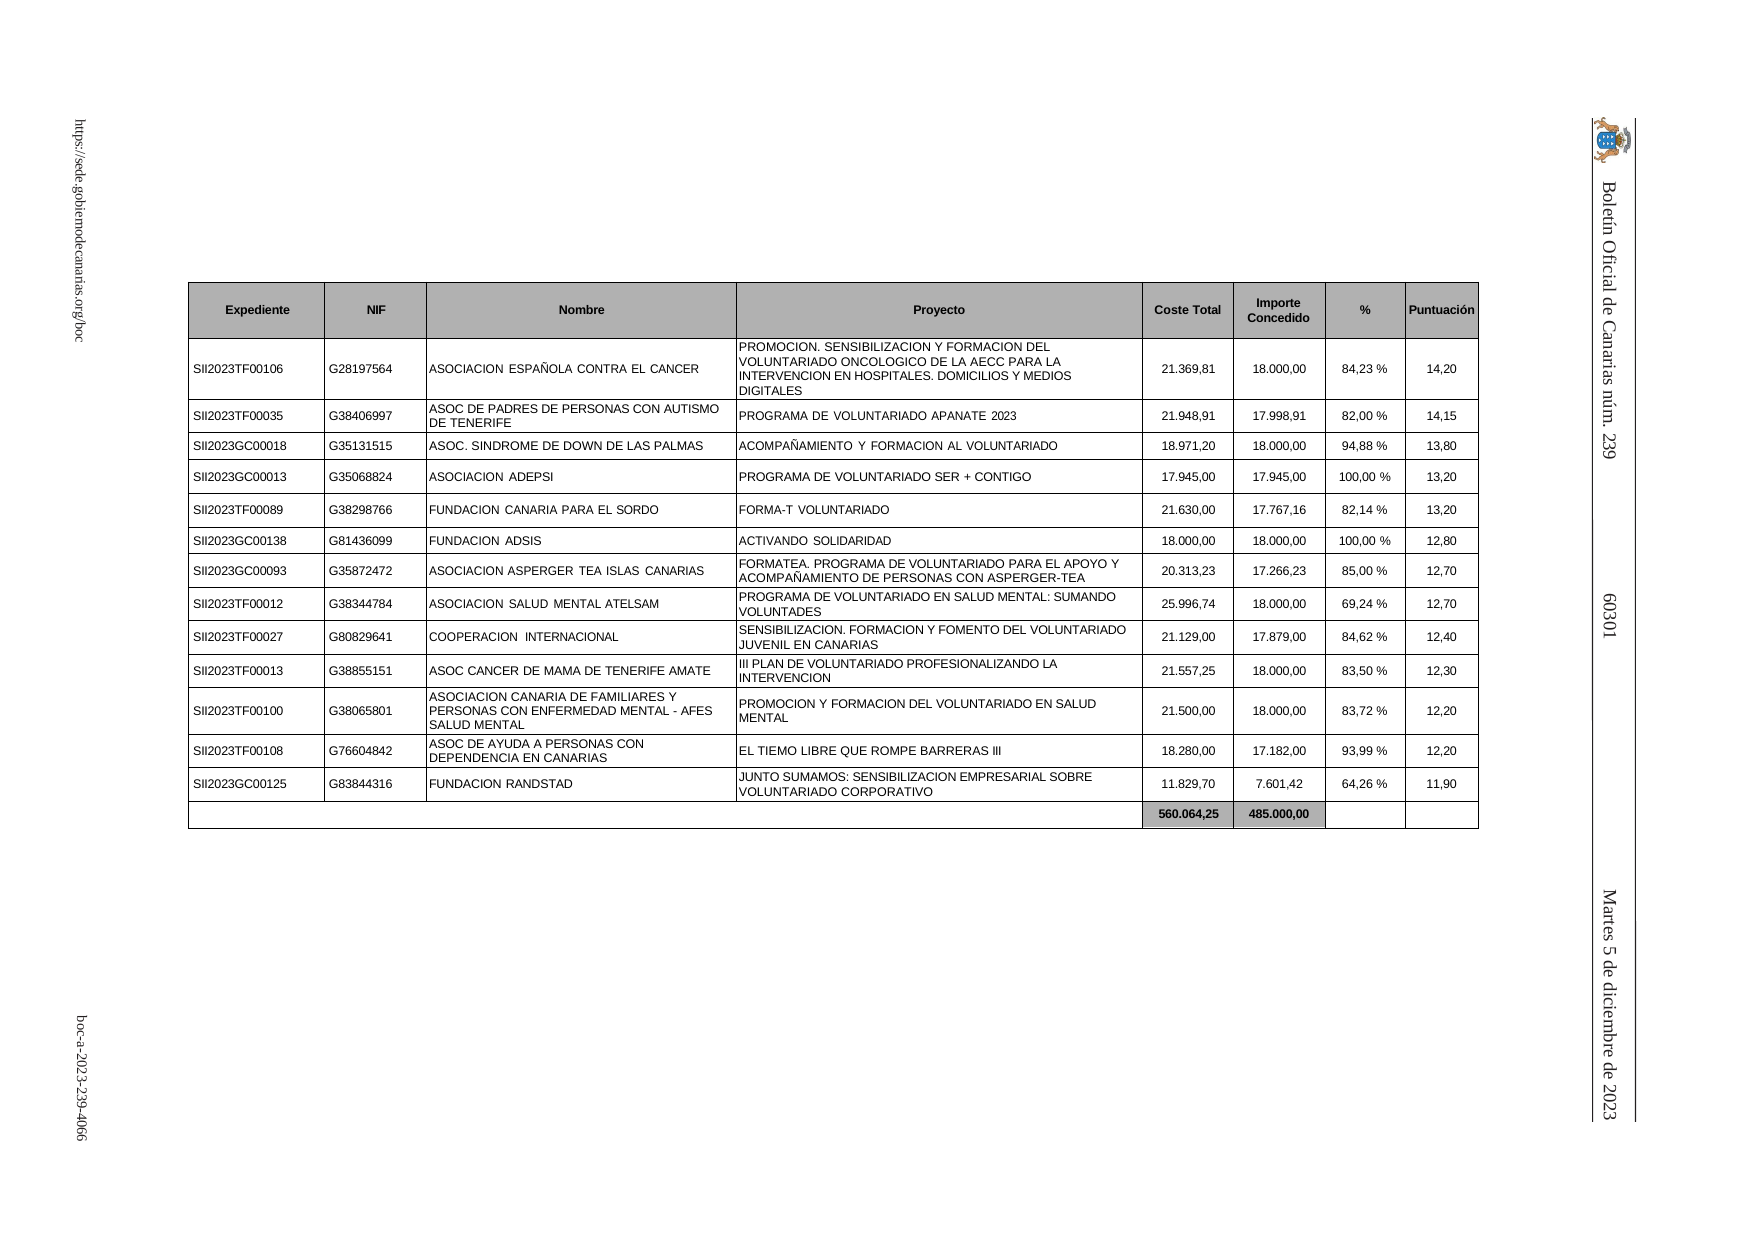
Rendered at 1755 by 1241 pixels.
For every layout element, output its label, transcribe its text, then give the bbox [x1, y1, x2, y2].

table_cell 25.996,74 [1143, 588, 1233, 620]
table_cell G83844316 [325, 768, 426, 801]
text 60301 [1600, 593, 1621, 642]
table_cell PROMOCION. SENSIBILIZACION Y FORMACION DEL VOLUNTARIADO ONCOLOGICO DE LA AECC PARA LA INTERVENCION EN HOSPITALES. DOMICILIOS Y MEDIOS DIGITALES [737, 339, 1142, 399]
table_cell 12,70 [1406, 554, 1478, 587]
table_cell SII2023TF00100 [189, 688, 324, 734]
text boc-a-2023-239-4066 [74, 1016, 91, 1145]
table_cell SII2023GC00125 [189, 768, 324, 801]
table_cell SII2023GC00018 [189, 433, 324, 459]
table_cell FORMATEA. PROGRAMA DE VOLUNTARIADO PARA EL APOYO Y ACOMPAÑAMIENTO DE PERSONAS CON ASPERGER-TEA [737, 554, 1142, 587]
table_cell ASOC. SINDROME DE DOWN DE LAS PALMAS [427, 433, 736, 459]
table_cell ASOCIACION ESPAÑOLA CONTRA EL CANCER [427, 339, 736, 399]
table_cell 94,88 % [1326, 433, 1405, 459]
table_cell SII2023TF00035 [189, 400, 324, 432]
table_header Puntuación [1406, 283, 1478, 338]
table_cell [189, 802, 1142, 827]
table_cell SII2023TF00089 [189, 494, 324, 526]
table_cell ASOCIACION ADEPSI [427, 460, 736, 493]
table_cell 18.280,00 [1143, 735, 1233, 767]
table_cell 21.369,81 [1143, 339, 1233, 399]
table_cell 12,30 [1406, 655, 1478, 687]
table_cell G38855151 [325, 655, 426, 687]
table_cell G76604842 [325, 735, 426, 767]
text Martes 5 de diciembre de 2023 [1600, 889, 1621, 1124]
table_cell SII2023TF00106 [189, 339, 324, 399]
table_cell 85,00 % [1326, 554, 1405, 587]
table_cell [1326, 802, 1405, 827]
table_cell COOPERACION INTERNACIONAL [427, 621, 736, 654]
table_cell ACTIVANDO SOLIDARIDAD [737, 528, 1142, 553]
table_cell G35872472 [325, 554, 426, 587]
table_cell [1406, 802, 1478, 827]
table_cell 18.000,00 [1234, 528, 1325, 553]
table_cell PROGRAMA DE VOLUNTARIADO APANATE 2023 [737, 400, 1142, 432]
table_cell SII2023TF00027 [189, 621, 324, 654]
table_cell PROGRAMA DE VOLUNTARIADO SER + CONTIGO [737, 460, 1142, 493]
table_cell 64,26 % [1326, 768, 1405, 801]
table_cell ASOCIACION ASPERGER TEA ISLAS CANARIAS [427, 554, 736, 587]
table_cell 12,80 [1406, 528, 1478, 553]
table_cell 18.000,00 [1143, 528, 1233, 553]
table_cell SII2023GC00138 [189, 528, 324, 553]
table_cell 12,70 [1406, 588, 1478, 620]
table_cell 82,14 % [1326, 494, 1405, 526]
table_cell 17.945,00 [1234, 460, 1325, 493]
table_cell 12,20 [1406, 735, 1478, 767]
table_cell III PLAN DE VOLUNTARIADO PROFESIONALIZANDO LA INTERVENCION [737, 655, 1142, 687]
table_cell FUNDACION ADSIS [427, 528, 736, 553]
table_cell 560.064,25 [1143, 802, 1233, 827]
table_cell 11,90 [1406, 768, 1478, 801]
table_cell SII2023TF00013 [189, 655, 324, 687]
table_cell 69,24 % [1326, 588, 1405, 620]
table_cell G80829641 [325, 621, 426, 654]
table_cell G38298766 [325, 494, 426, 526]
table_header % [1326, 283, 1405, 338]
table_cell 93,99 % [1326, 735, 1405, 767]
table_header Nombre [427, 283, 736, 338]
table_cell 20.313,23 [1143, 554, 1233, 587]
table_cell 17.767,16 [1234, 494, 1325, 526]
table_header Coste Total [1143, 283, 1233, 338]
table_cell 14,20 [1406, 339, 1478, 399]
table_cell ASOC DE PADRES DE PERSONAS CON AUTISMO DE TENERIFE [427, 400, 736, 432]
table_cell 21.557,25 [1143, 655, 1233, 687]
table_cell SII2023GC00093 [189, 554, 324, 587]
text https://sede.gobiernodecanarias.org/boc [72, 119, 89, 352]
table_cell SENSIBILIZACION. FORMACION Y FOMENTO DEL VOLUNTARIADO JUVENIL EN CANARIAS [737, 621, 1142, 654]
text Boletín Oficial de Canarias núm. 239 [1599, 181, 1621, 462]
table_cell G35068824 [325, 460, 426, 493]
table_cell ASOC DE AYUDA A PERSONAS CON DEPENDENCIA EN CANARIAS [427, 735, 736, 767]
table_cell ASOC CANCER DE MAMA DE TENERIFE AMATE [427, 655, 736, 687]
table_cell SII2023TF00108 [189, 735, 324, 767]
table_header Expediente [189, 283, 324, 338]
table_cell 17.998,91 [1234, 400, 1325, 432]
table_header NIF [325, 283, 426, 338]
table_cell 13,80 [1406, 433, 1478, 459]
table_cell JUNTO SUMAMOS: SENSIBILIZACION EMPRESARIAL SOBRE VOLUNTARIADO CORPORATIVO [737, 768, 1142, 801]
table_cell 17.266,23 [1234, 554, 1325, 587]
table_cell ACOMPAÑAMIENTO Y FORMACION AL VOLUNTARIADO [737, 433, 1142, 459]
table_cell 83,72 % [1326, 688, 1405, 734]
table_cell 7.601,42 [1234, 768, 1325, 801]
table_cell G35131515 [325, 433, 426, 459]
table_cell 21.129,00 [1143, 621, 1233, 654]
table_cell 18.000,00 [1234, 433, 1325, 459]
table_cell 100,00 % [1326, 460, 1405, 493]
table_cell 100,00 % [1326, 528, 1405, 553]
table_cell 12,20 [1406, 688, 1478, 734]
table_cell 18.971,20 [1143, 433, 1233, 459]
table_cell SII2023GC00013 [189, 460, 324, 493]
table_cell 18.000,00 [1234, 688, 1325, 734]
table_header Importe Concedido [1234, 283, 1325, 338]
table_cell 83,50 % [1326, 655, 1405, 687]
table_cell 84,23 % [1326, 339, 1405, 399]
table_cell G81436099 [325, 528, 426, 553]
table_cell 18.000,00 [1234, 588, 1325, 620]
table_cell G38065801 [325, 688, 426, 734]
table_cell 17.945,00 [1143, 460, 1233, 493]
table_cell 14,15 [1406, 400, 1478, 432]
table_cell 13,20 [1406, 460, 1478, 493]
table_cell PROGRAMA DE VOLUNTARIADO EN SALUD MENTAL: SUMANDO VOLUNTADES [737, 588, 1142, 620]
table_cell FUNDACION CANARIA PARA EL SORDO [427, 494, 736, 526]
table_cell EL TIEMO LIBRE QUE ROMPE BARRERAS III [737, 735, 1142, 767]
table_cell ASOCIACION SALUD MENTAL ATELSAM [427, 588, 736, 620]
table_cell 84,62 % [1326, 621, 1405, 654]
table_cell PROMOCION Y FORMACION DEL VOLUNTARIADO EN SALUD MENTAL [737, 688, 1142, 734]
table_cell 21.948,91 [1143, 400, 1233, 432]
table_cell 21.500,00 [1143, 688, 1233, 734]
table_cell 21.630,00 [1143, 494, 1233, 526]
table_cell G28197564 [325, 339, 426, 399]
table_cell 13,20 [1406, 494, 1478, 526]
table_cell 11.829,70 [1143, 768, 1233, 801]
table_cell FORMA-T VOLUNTARIADO [737, 494, 1142, 526]
table_header Proyecto [737, 283, 1142, 338]
table_cell 82,00 % [1326, 400, 1405, 432]
table_cell 485.000,00 [1234, 802, 1325, 827]
table_cell G38406997 [325, 400, 426, 432]
table_cell G38344784 [325, 588, 426, 620]
table_cell FUNDACION RANDSTAD [427, 768, 736, 801]
table_cell 18.000,00 [1234, 655, 1325, 687]
table_cell ASOCIACION CANARIA DE FAMILIARES Y PERSONAS CON ENFERMEDAD MENTAL - AFES SALUD MENTAL [427, 688, 736, 734]
table_cell 17.182,00 [1234, 735, 1325, 767]
table_cell 17.879,00 [1234, 621, 1325, 654]
table_cell SII2023TF00012 [189, 588, 324, 620]
table_cell 18.000,00 [1234, 339, 1325, 399]
table_cell 12,40 [1406, 621, 1478, 654]
